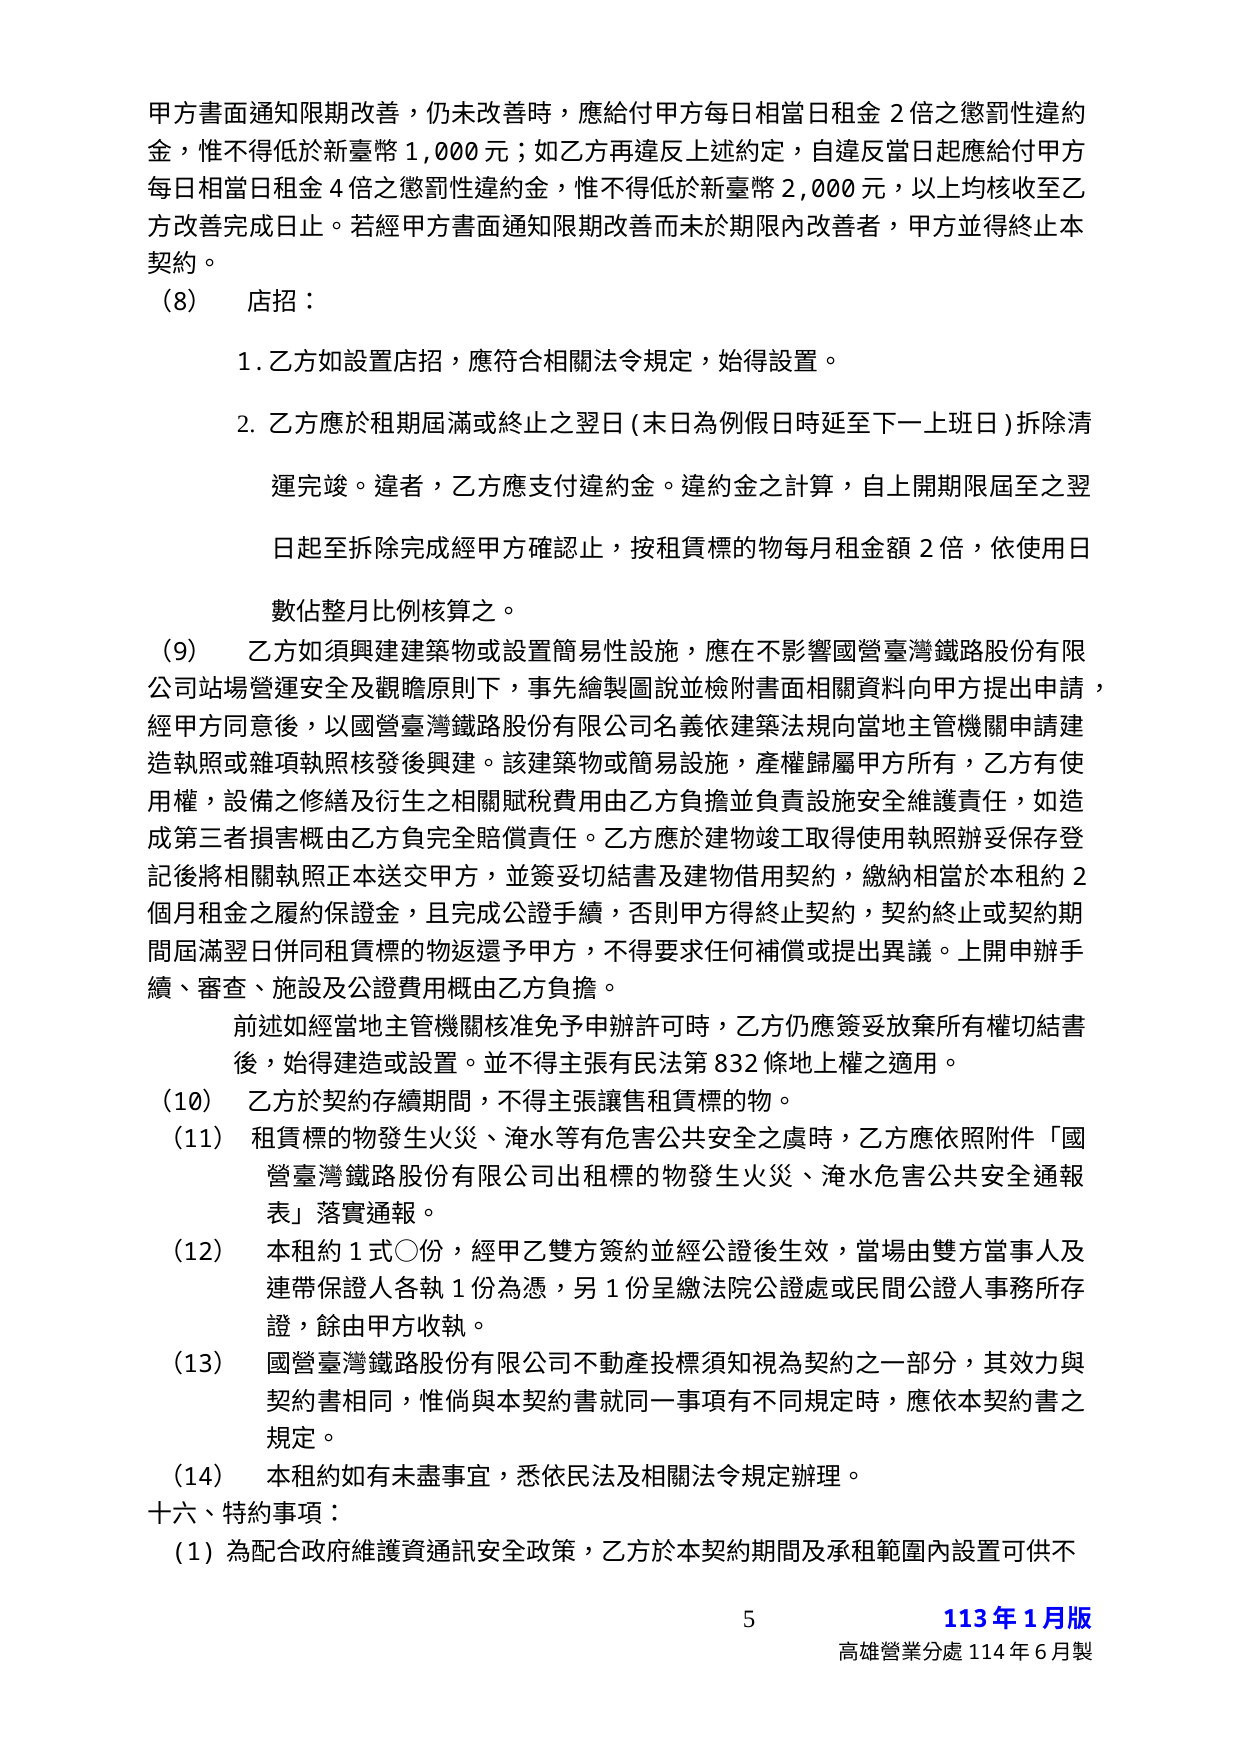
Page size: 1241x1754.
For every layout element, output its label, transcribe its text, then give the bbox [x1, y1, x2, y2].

list 乙方如須興建建築物或設置簡易性設施，應在不影響國營臺灣鐵路股份有限公司站場營運安全及觀瞻原則下，事先繪製圖說並檢附書面相關資料向甲方提出申請，經甲方同意後，以國營臺灣鐵路股份有限公司名義依建築法規向當地主管機關申請建造執照或雜項執照核發後興建。該建築物或簡易設施，產權歸屬甲方所有，乙方有使用權，設備之修繕及衍生之相關賦稅費用由乙方負擔並負責設施安全維護責任，如造成第三者損害概由乙方負完全賠償責任。乙方應於建物竣工取得使用執照辦妥保存登記後將相關執照正本送交甲方，並簽妥切結書及建物借用契約，繳納相當於本租約2個月租金之履約保證金，且完成公證手續，否則甲方得終止契約，契約終止或契約期間屆滿翌日併同租賃標的物返還予甲方，不得要求任何補償或提出異議。上開申辦手續、審查、施設及公證費用概由乙方負擔。 [148, 630, 1087, 1005]
text 十六、特約事項： [148, 1493, 1087, 1530]
list 本租約1式○份，經甲乙雙方簽約並經公證後生效，當場由雙方當事人及連帶保證人各執1份為憑，另1份呈繳法院公證處或民間公證人事務所存證，餘由甲方收執。 [158, 1230, 1087, 1343]
list 店招： [148, 280, 1087, 318]
list 乙方於契約存續期間，不得主張讓售租賃標的物。 [148, 1080, 1087, 1118]
list 租賃標的物發生火災、淹水等有危害公共安全之虞時，乙方應依照附件「國營臺灣鐵路股份有限公司出租標的物發生火災、淹水危害公共安全通報表」落實通報。 [158, 1118, 1087, 1230]
list 乙方應於租期屆滿或終止之翌日(末日為例假日時延至下一上班日)拆除清運完竣。違者，乙方應支付違約金。違約金之計算，自上開期限屆至之翌日起至拆除完成經甲方確認止，按租賃標的物每月租金額2倍，依使用日數佔整月比例核算之。 [237, 380, 1092, 630]
list 本租約如有未盡事宜，悉依民法及相關法令規定辦理。 [158, 1455, 1087, 1493]
text 前述如經當地主管機關核准免予申辦許可時，乙方仍應簽妥放棄所有權切結書後，始得建造或設置。並不得主張有民法第832條地上權之適用。 [233, 1005, 1087, 1080]
list 甲方書面通知限期改善，仍未改善時，應給付甲方每日相當日租金2倍之懲罰性違約金，惟不得低於新臺幣1,000元；如乙方再違反上述約定，自違反當日起應給付甲方每日相當日租金4倍之懲罰性違約金，惟不得低於新臺幣2,000元，以上均核收至乙方改善完成日止。若經甲方書面通知限期改善而未於期限內改善者，甲方並得終止本契約。 [148, 93, 1087, 280]
list 國營臺灣鐵路股份有限公司不動產投標須知視為契約之一部分，其效力與契約書相同，惟倘與本契約書就同一事項有不同規定時，應依本契約書之規定。 [158, 1343, 1087, 1455]
list 為配合政府維護資通訊安全政策，乙方於本契約期間及承租範圍內設置可供不 [171, 1530, 1087, 1568]
list 乙方如設置店招，應符合相關法令規定，始得設置。 [236, 318, 1092, 380]
